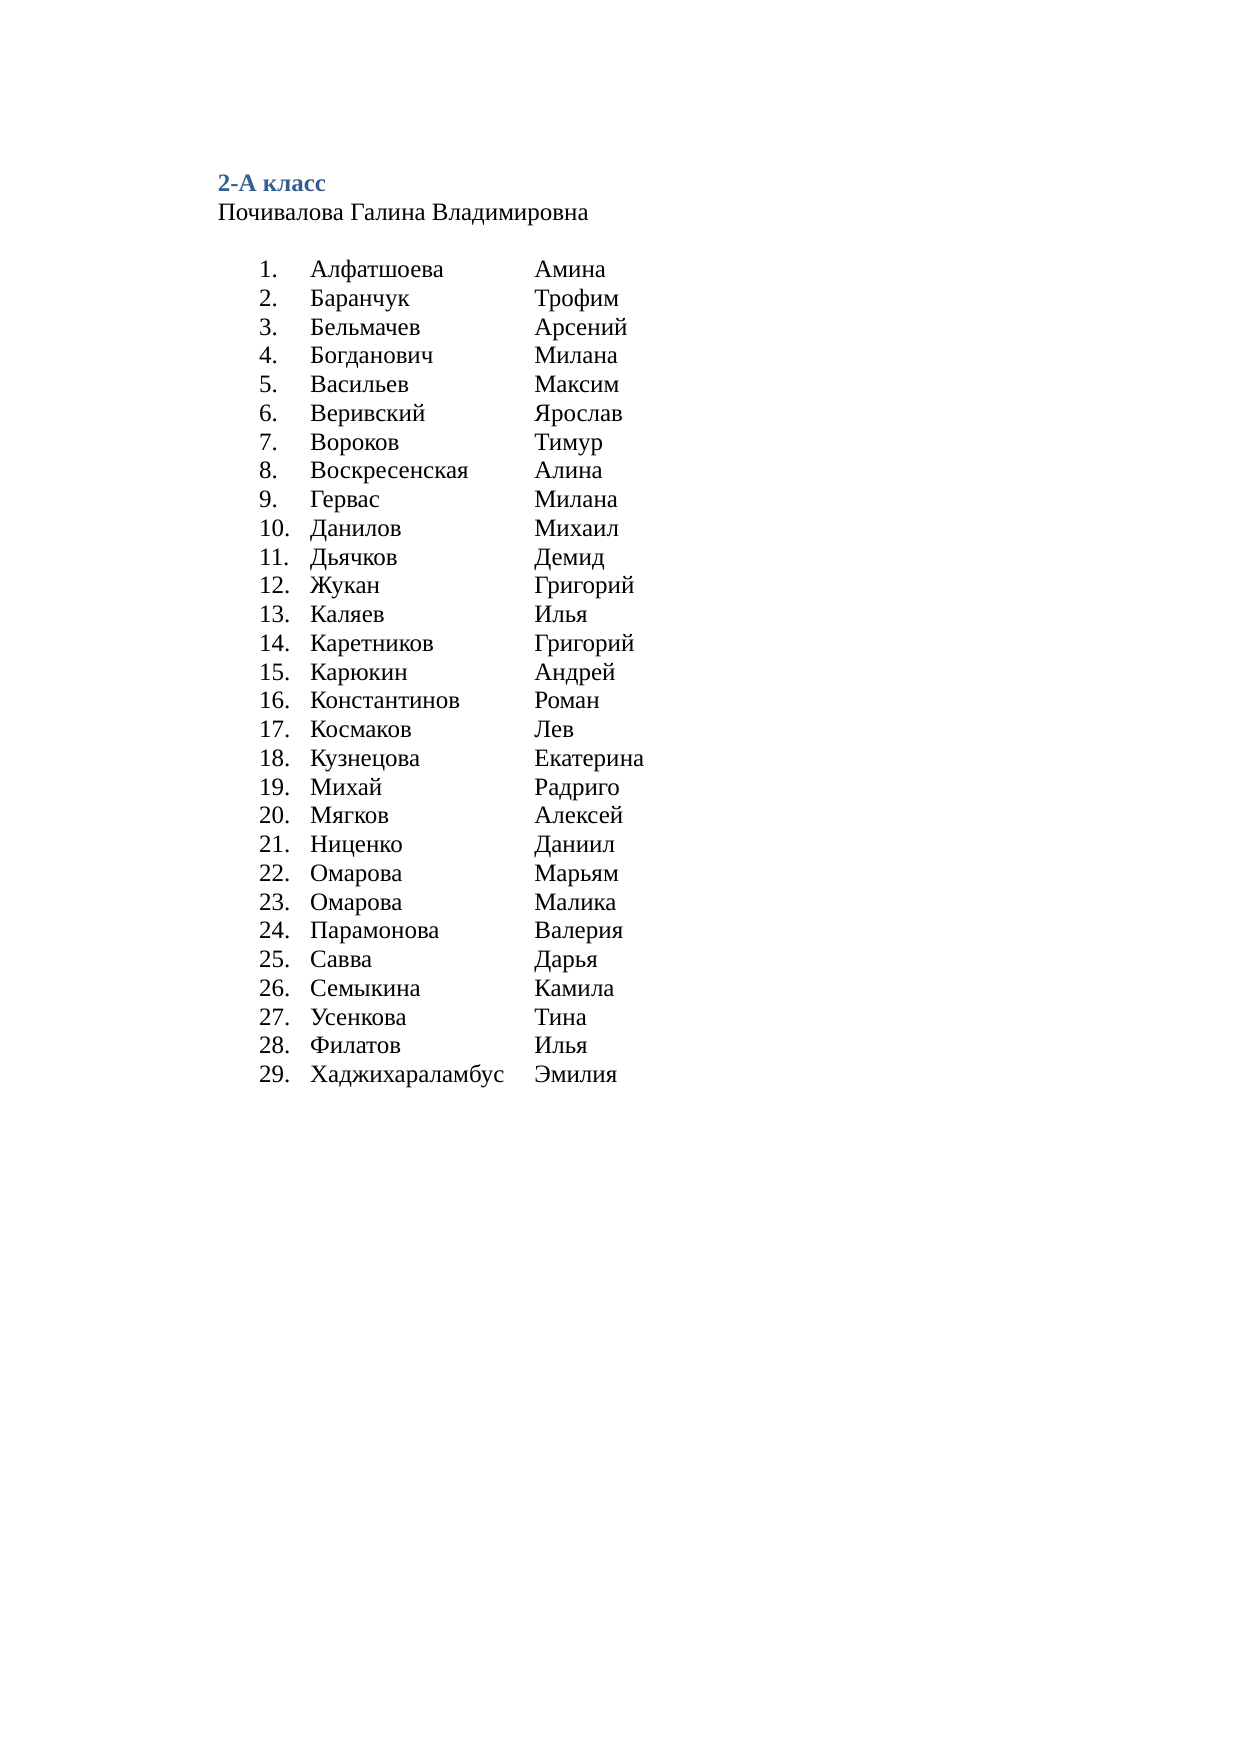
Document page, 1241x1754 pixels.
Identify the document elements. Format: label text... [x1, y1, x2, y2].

table_cell [220, 973, 309, 1002]
table_cell [220, 1031, 309, 1059]
table_cell [220, 772, 309, 801]
table_cell [220, 456, 309, 484]
table_cell Илья [533, 599, 757, 628]
table_cell Алексей [533, 801, 757, 829]
table_cell [220, 484, 309, 513]
table_cell Григорий [533, 571, 757, 599]
table_cell Тина [533, 1002, 757, 1031]
table_cell [220, 829, 309, 858]
table_cell Ярослав [533, 398, 757, 427]
table_cell Радриго [533, 772, 757, 801]
table_cell Семыкина [309, 973, 533, 1002]
table_cell Савва [309, 944, 533, 973]
table_cell Дьячков [309, 542, 533, 571]
table_header Алфатшоева [309, 254, 533, 283]
table_cell Вороков [309, 427, 533, 456]
table_cell Васильев [309, 369, 533, 398]
table_cell [220, 944, 309, 973]
table_cell Каретников [309, 628, 533, 657]
table_cell Лев [533, 714, 757, 743]
table_cell Веривский [309, 398, 533, 427]
table_cell [220, 283, 309, 312]
table_cell Тимур [533, 427, 757, 456]
table_cell Милана [533, 484, 757, 513]
table_cell Хаджихараламбус [309, 1059, 533, 1088]
table_cell [220, 312, 309, 341]
table_cell [220, 513, 309, 542]
table_header Амина [533, 254, 757, 283]
table_cell [220, 542, 309, 571]
table_cell Марьям [533, 858, 757, 887]
table_cell [220, 858, 309, 887]
table_cell [220, 628, 309, 657]
table_cell Омарова [309, 887, 533, 916]
table_cell [220, 571, 309, 599]
table_header [220, 254, 309, 283]
table_cell Максим [533, 369, 757, 398]
table_cell Омарова [309, 858, 533, 887]
table_cell [220, 341, 309, 369]
table_cell [220, 887, 309, 916]
table_cell Михаил [533, 513, 757, 542]
table_cell Михай [309, 772, 533, 801]
table_cell [220, 916, 309, 944]
table_cell Демид [533, 542, 757, 571]
table_cell Каляев [309, 599, 533, 628]
table_cell [220, 1002, 309, 1031]
table_cell Даниил [533, 829, 757, 858]
table_cell Григорий [533, 628, 757, 657]
table_cell Баранчук [309, 283, 533, 312]
table_cell Парамонова [309, 916, 533, 944]
table_cell Усенкова [309, 1002, 533, 1031]
table_cell Константинов [309, 686, 533, 714]
table_cell [220, 1059, 309, 1088]
table_cell [220, 801, 309, 829]
table_cell Космаков [309, 714, 533, 743]
table_cell [220, 427, 309, 456]
table_cell Эмилия [533, 1059, 757, 1088]
table_cell Бельмачев [309, 312, 533, 341]
table_cell Воскресенская [309, 456, 533, 484]
table_cell Гервас [309, 484, 533, 513]
table_cell Камила [533, 973, 757, 1002]
table_cell Карюкин [309, 657, 533, 686]
table_cell Ниценко [309, 829, 533, 858]
table_cell Малика [533, 887, 757, 916]
table_cell Илья [533, 1031, 757, 1059]
table_cell [220, 686, 309, 714]
table_cell Арсений [533, 312, 757, 341]
table_cell Милана [533, 341, 757, 369]
table_cell Роман [533, 686, 757, 714]
table_cell Валерия [533, 916, 757, 944]
table_cell Кузнецова [309, 743, 533, 772]
table_cell Филатов [309, 1031, 533, 1059]
table_cell [220, 369, 309, 398]
table_cell Андрей [533, 657, 757, 686]
subtitle 2-А класс [218, 168, 1122, 197]
table_cell Данилов [309, 513, 533, 542]
table_cell [220, 599, 309, 628]
table_cell Дарья [533, 944, 757, 973]
table_cell Алина [533, 456, 757, 484]
table_cell Богданович [309, 341, 533, 369]
table_cell [220, 714, 309, 743]
table_cell Жукан [309, 571, 533, 599]
table_cell [220, 743, 309, 772]
table_cell Трофим [533, 283, 757, 312]
table_cell Мягков [309, 801, 533, 829]
text Почивалова Галина Владимировна [218, 197, 1122, 226]
table_cell [220, 657, 309, 686]
table_cell [220, 398, 309, 427]
table_cell Екатерина [533, 743, 757, 772]
